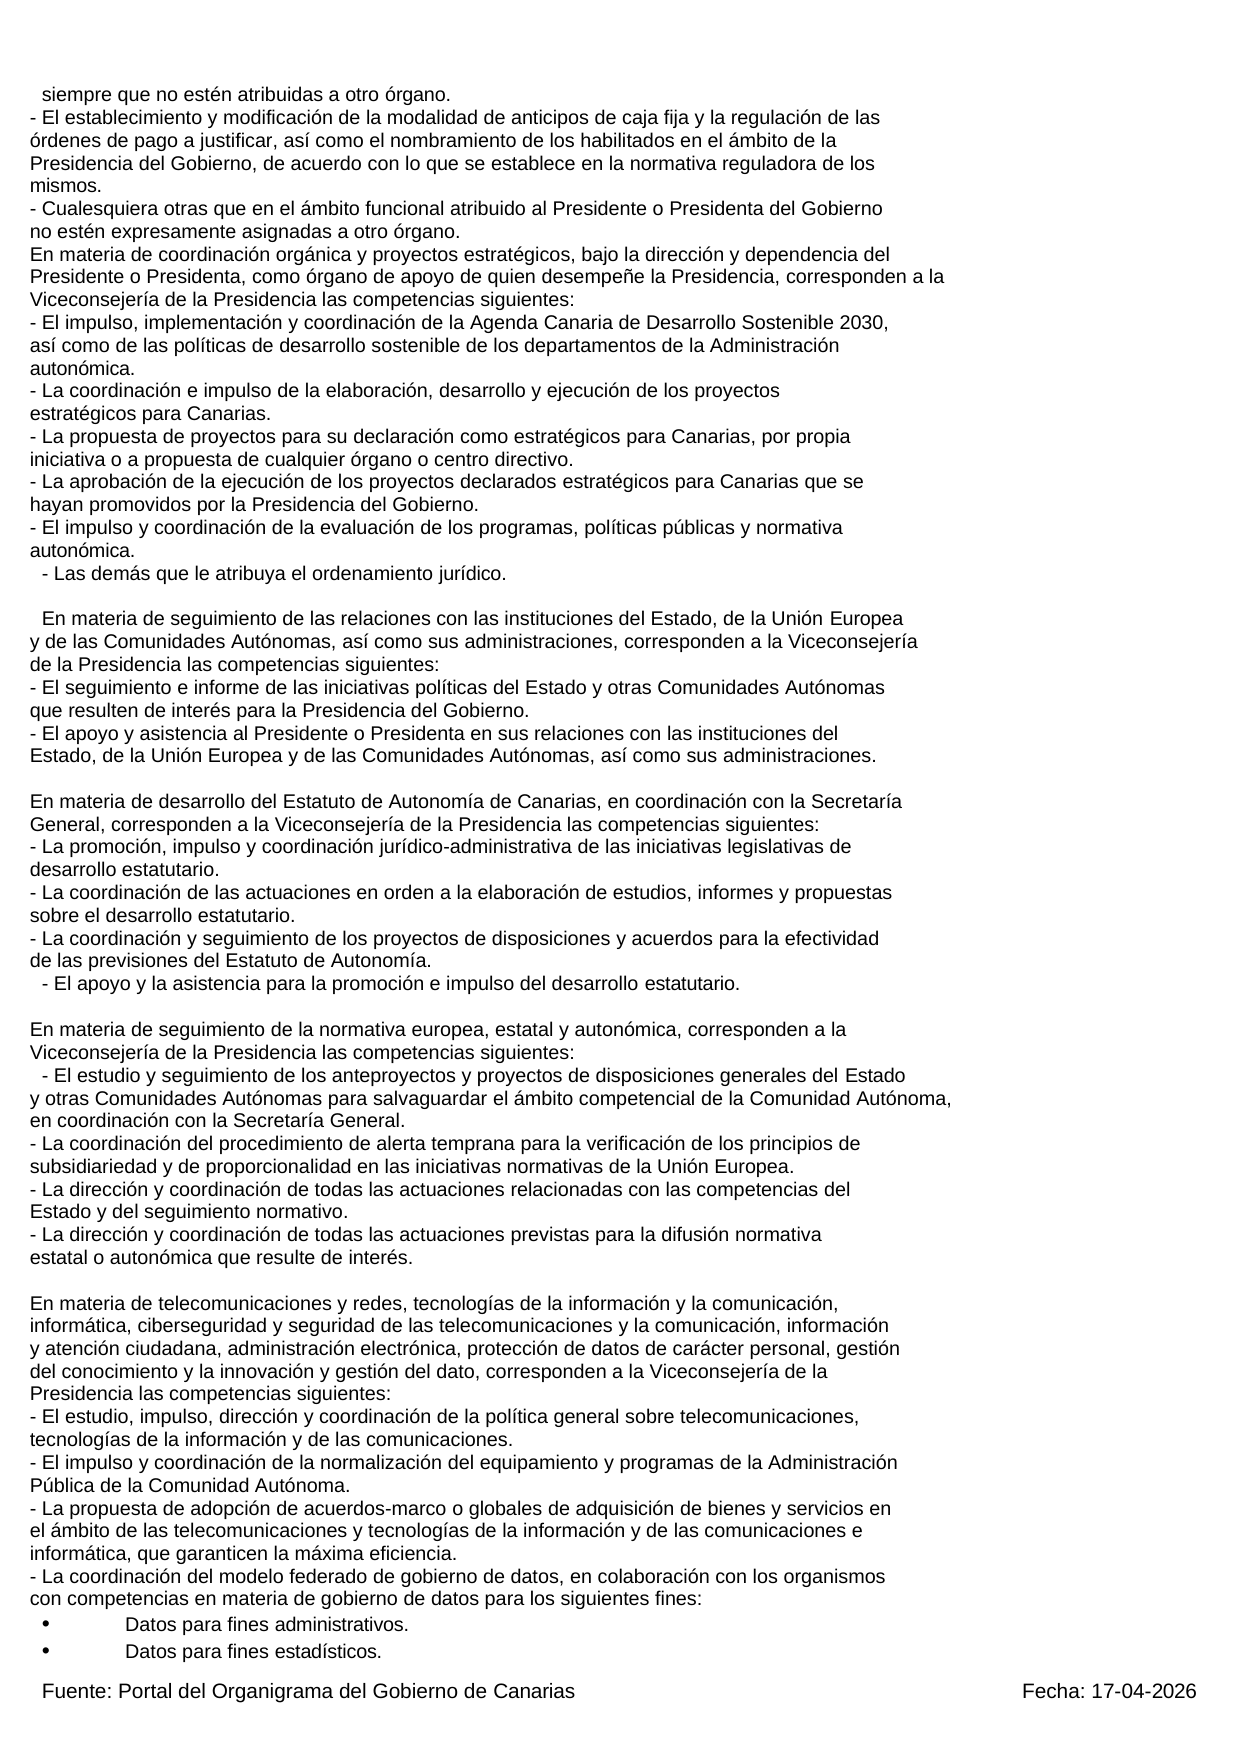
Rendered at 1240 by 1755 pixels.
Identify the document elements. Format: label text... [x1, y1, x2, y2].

list La aprobación de la ejecución de los proyectos declarados estratégicos para Canarias que se hayan promovidos por la Presidencia del Gobierno. [29, 470, 876, 516]
list La coordinación e impulso de la elaboración, desarrollo y ejecución de los proyectos estratégicos para Canarias. [29, 379, 792, 425]
list La coordinación del modelo federado de gobierno de datos, en colaboración con los organismos con competencias en materia de gobierno de datos para los siguientes fines: [29, 1564, 898, 1610]
text y de las Comunidades Autónomas, así como sus administraciones, corresponden a la Viceconsejería de la Presidencia las competencias siguientes: [29, 630, 944, 676]
list La coordinación del procedimiento de alerta temprana para la verificación de los principios de subsidiariedad y de proporcionalidad en las iniciativas normativas de la Unión Europea. [29, 1132, 872, 1177]
list Cualesquiera otras que en el ámbito funcional atribuido al Presidente o Presidenta del Gobierno no estén expresamente asignadas a otro órgano. [29, 197, 894, 243]
list El estudio y seguimiento de los anteproyectos y proyectos de disposiciones generales del Estado [42, 1063, 1210, 1086]
list La coordinación de las actuaciones en orden a la elaboración de estudios, informes y propuestas sobre el desarrollo estatutario. [29, 881, 904, 926]
list La dirección y coordinación de todas las actuaciones previstas para la difusión normativa estatal o autonómica que resulte de interés. [29, 1223, 834, 1268]
list El apoyo y la asistencia para la promoción e impulso del desarrollo estatutario. [42, 972, 1210, 994]
text En materia de telecomunicaciones y redes, tecnologías de la información y la comunicación, informática, ciberseguridad y seguridad de las telecomunicaciones y la comunicación, información y atención ciudadana, administración electrónica, protección de datos de carácter personal, gestión del conocimiento y la innovación y gestión del dato, corresponden a la Viceconsejería de la Presidencia las competencias siguientes: [29, 1291, 902, 1405]
text En materia de seguimiento de la normativa europea, estatal y autonómica, corresponden a la Viceconsejería de la Presidencia las competencias siguientes: [29, 1018, 944, 1063]
list La dirección y coordinación de todas las actuaciones relacionadas con las competencias del Estado y del seguimiento normativo. [29, 1177, 863, 1223]
list Las demás que le atribuya el ordenamiento jurídico. [42, 561, 1210, 584]
list La coordinación y seguimiento de los proyectos de disposiciones y acuerdos para la efectividad de las previsiones del Estatuto de Autonomía. [29, 926, 891, 972]
list El impulso y coordinación de la normalización del equipamiento y programas de la Administración Pública de la Comunidad Autónoma. [29, 1451, 910, 1496]
list El apoyo y asistencia al Presidente o Presidenta en sus relaciones con las instituciones del Estado, de la Unión Europea y de las Comunidades Autónomas, así como sus administraciones. [29, 721, 889, 767]
list El impulso y coordinación de la evaluación de los programas, políticas públicas y normativa autonómica. [29, 516, 855, 561]
text En materia de desarrollo del Estatuto de Autonomía de Canarias, en coordinación con la Secretaría General, corresponden a la Viceconsejería de la Presidencia las competencias siguientes: [29, 790, 944, 835]
text En materia de seguimiento de las relaciones con las instituciones del Estado, de la Unión Europea [42, 607, 1210, 630]
list Datos para fines estadísticos. [42, 1637, 1210, 1663]
list La promoción, impulso y coordinación jurídico-administrativa de las iniciativas legislativas de desarrollo estatutario. [29, 835, 864, 881]
list El estudio, impulso, dirección y coordinación de la política general sobre telecomunicaciones, tecnologías de la información y de las comunicaciones. [29, 1405, 871, 1451]
list Datos para fines administrativos. [42, 1610, 1210, 1636]
list El establecimiento y modificación de la modalidad de anticipos de caja fija y la regulación de las órdenes de pago a justificar, así como el nombramiento de los habilitados en el ámbito de la Presidencia del Gobierno, de acuerdo con lo que se establece en la normativa reguladora de los mismos. [29, 106, 887, 197]
list El seguimiento e informe de las iniciativas políticas del Estado y otras Comunidades Autónomas que resulten de interés para la Presidencia del Gobierno. [29, 676, 897, 721]
text siempre que no estén atribuidas a otro órgano. [42, 83, 1210, 106]
list La propuesta de adopción de acuerdos-marco o globales de adquisición de bienes y servicios en el ámbito de las telecomunicaciones y tecnologías de la información y de las comunicaciones e informática, que garanticen la máxima eficiencia. [29, 1496, 903, 1564]
text y otras Comunidades Autónomas para salvaguardar el ámbito competencial de la Comunidad Autónoma, en coordinación con la Secretaría General. [29, 1086, 978, 1132]
list El impulso, implementación y coordinación de la Agenda Canaria de Desarrollo Sostenible 2030, así como de las políticas de desarrollo sostenible de los departamentos de la Administración autonómica. [29, 311, 901, 379]
list La propuesta de proyectos para su declaración como estratégicos para Canarias, por propia iniciativa o a propuesta de cualquier órgano o centro directivo. [29, 425, 863, 470]
text En materia de coordinación orgánica y proyectos estratégicos, bajo la dirección y dependencia del Presidente o Presidenta, como órgano de apoyo de quien desempeñe la Presidencia, corresponden a la Viceconsejería de la Presidencia las competencias siguientes: [29, 243, 944, 311]
